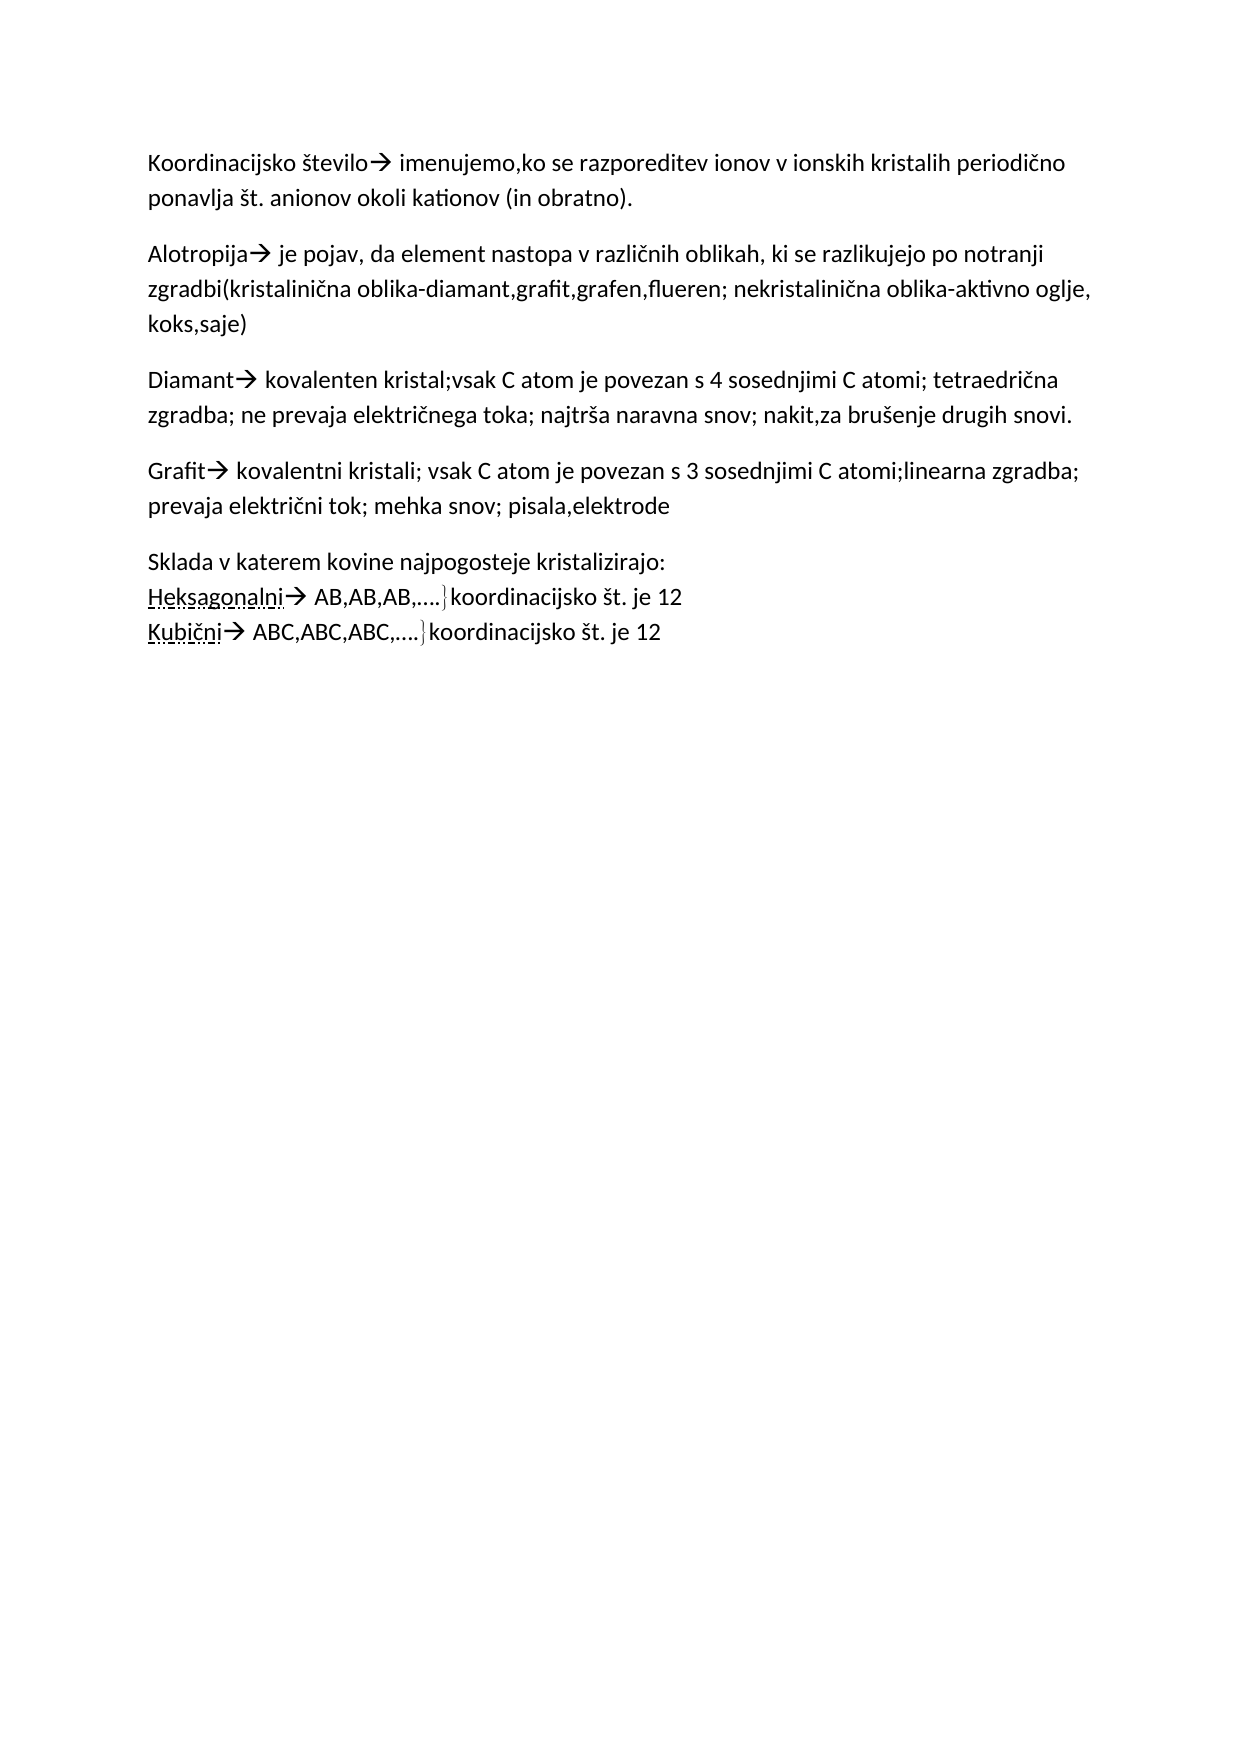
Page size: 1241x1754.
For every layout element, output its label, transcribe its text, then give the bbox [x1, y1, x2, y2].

text Kubični ABC,ABC,ABC,….koordinacijsko št. je 12 [148, 616, 1093, 646]
text Grafit kovalentni kristali; vsak C atom je povezan s 3 sosednjimi C atomi;linearna zgradba; prevaja električni tok; mehka snov; pisala,elektrode [148, 455, 1093, 521]
text Alotropija je pojav, da element nastopa v različnih oblikah, ki se razlikujejo po notranji zgradbi(kristalinična oblika-diamant,grafit,grafen,flueren; nekristalinična oblika-aktivno oglje, koks,saje) [148, 238, 1093, 339]
text Koordinacijsko število imenujemo,ko se razporeditev ionov v ionskih kristalih periodično ponavlja št. anionov okoli kationov (in obratno). [148, 148, 1093, 213]
text Sklada v katerem kovine najpogosteje kristalizirajo: [148, 546, 1093, 576]
text Diamant kovalenten kristal;vsak C atom je povezan s 4 sosednjimi C atomi; tetraedrična zgradba; ne prevaja električnega toka; najtrša naravna snov; nakit,za brušenje drugih snovi. [148, 364, 1093, 430]
text Heksagonalni AB,AB,AB,….koordinacijsko št. je 12 [148, 581, 1093, 611]
